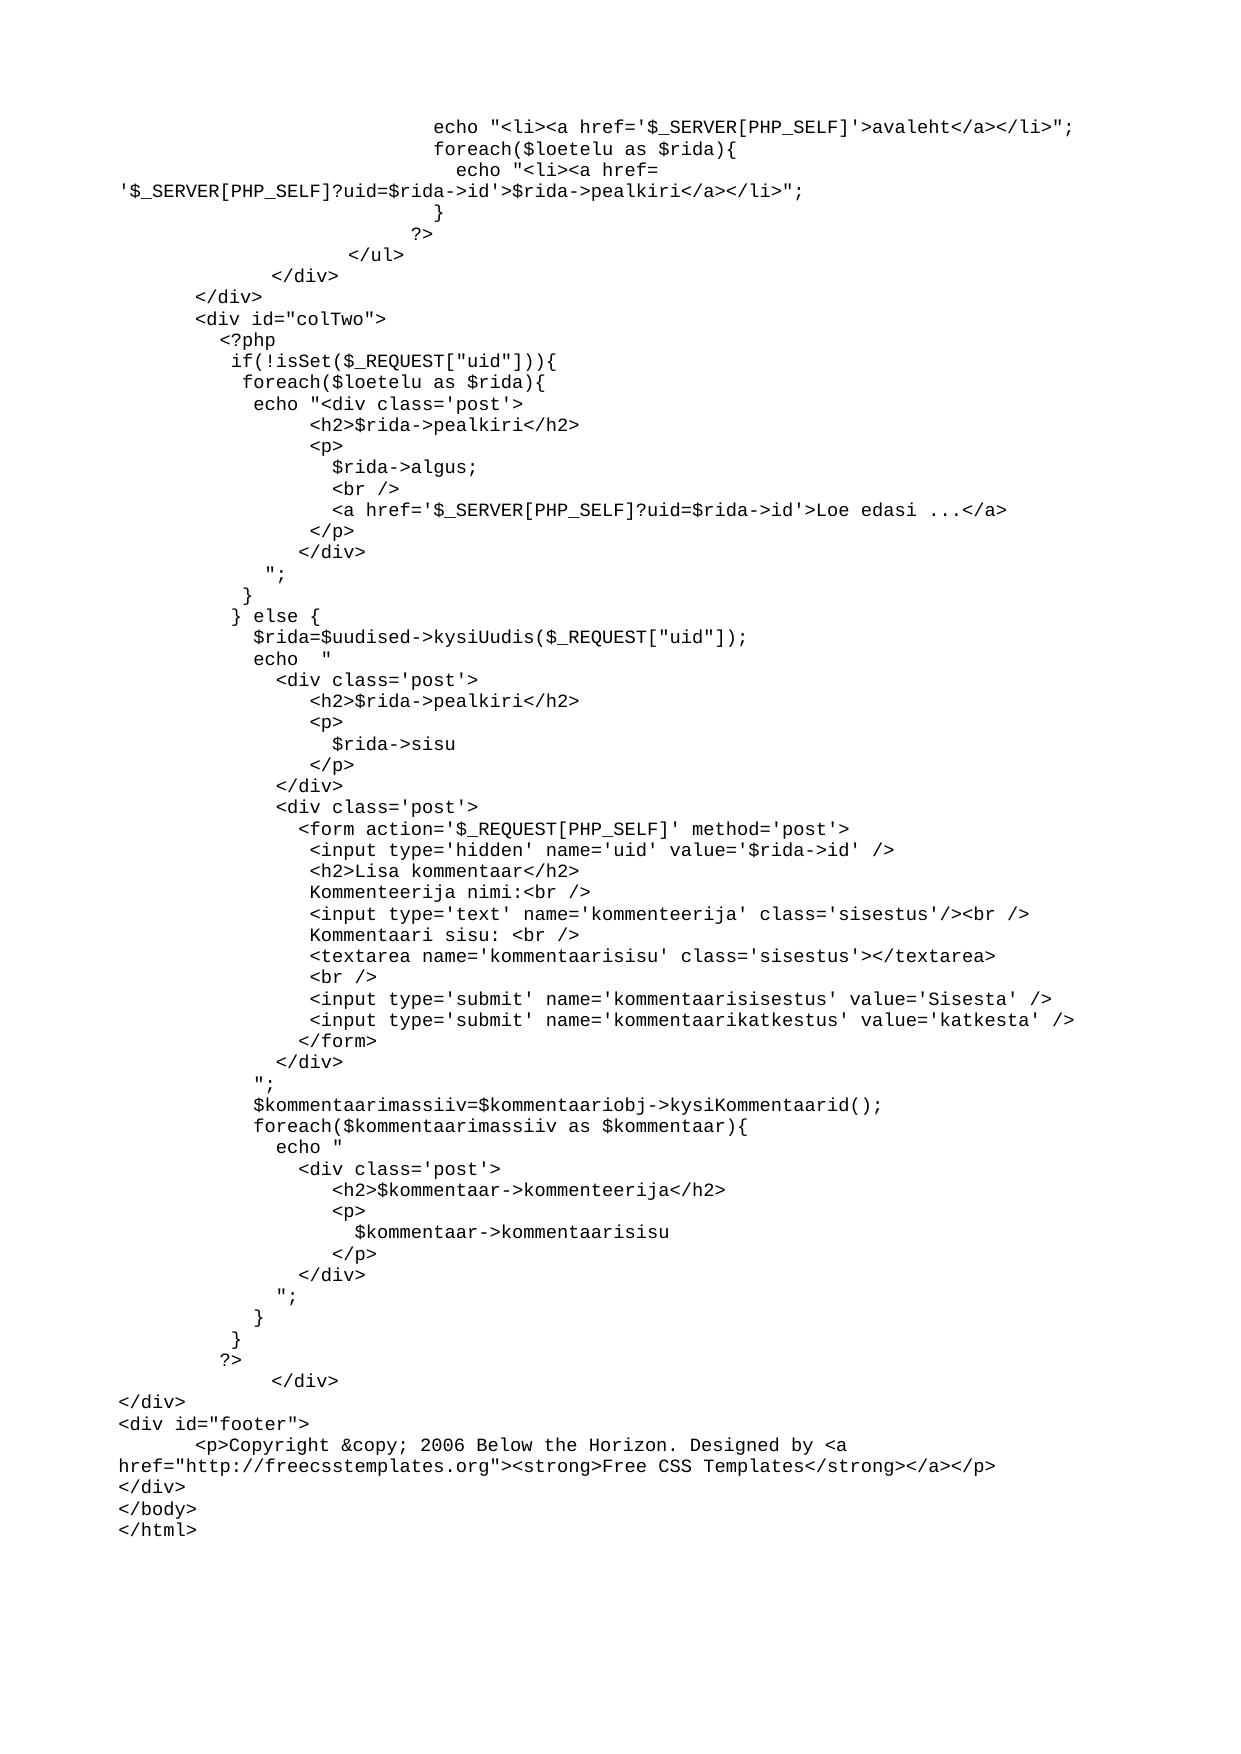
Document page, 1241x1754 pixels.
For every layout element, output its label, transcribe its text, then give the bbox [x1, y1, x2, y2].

text } [118, 203, 1122, 224]
text <input type='text' name='kommenteerija' class='sisestus'/><br /> [118, 904, 1122, 926]
text <div id="colTwo"> [118, 309, 1122, 331]
text echo "<div class='post'> [118, 394, 1122, 416]
text </p> [118, 1244, 1122, 1266]
text "; [118, 1287, 1122, 1308]
text </form> [118, 1032, 1122, 1053]
text </div> [118, 1372, 1122, 1393]
text Kommentaari sisu: <br /> [118, 926, 1122, 947]
text <div class='post'> [118, 1159, 1122, 1181]
text "; [118, 1074, 1122, 1096]
text echo " [118, 1138, 1122, 1159]
text $rida=$uudised->kysiUudis($_REQUEST["uid"]); [118, 628, 1122, 649]
text } else { [118, 607, 1122, 628]
text </div> [118, 1053, 1122, 1074]
text <input type='hidden' name='uid' value='$rida->id' /> [118, 841, 1122, 862]
text <div class='post'> [118, 798, 1122, 819]
text </div> [118, 543, 1122, 564]
text <input type='submit' name='kommentaarisisestus' value='Sisesta' /> [118, 989, 1122, 1011]
text <a href='$_SERVER[PHP_SELF]?uid=$rida->id'>Loe edasi ...</a> [118, 501, 1122, 522]
text foreach($loetelu as $rida){ [118, 139, 1122, 161]
text ?> [118, 1351, 1122, 1372]
text <div id="footer"> [118, 1414, 1122, 1436]
text echo "<li><a href='$_SERVER[PHP_SELF]'>avaleht</a></li>"; [118, 118, 1122, 139]
text <br /> [118, 479, 1122, 501]
text <h2>Lisa kommentaar</h2> [118, 862, 1122, 883]
text <p>Copyright &copy; 2006 Below the Horizon. Designed by <a href="http://freecsstemplates.org"><strong>Free CSS Templates</strong></a></p> [118, 1436, 1122, 1478]
text '$_SERVER[PHP_SELF]?uid=$rida->id'>$rida->pealkiri</a></li>"; [118, 182, 1122, 203]
text <p> [118, 713, 1122, 734]
text </ul> [118, 246, 1122, 267]
text "; [118, 564, 1122, 586]
text <?php [118, 331, 1122, 352]
text </div> [118, 777, 1122, 798]
text </div> [118, 1393, 1122, 1414]
text </div> [118, 267, 1122, 288]
text echo " [118, 649, 1122, 671]
text <h2>$kommentaar->kommenteerija</h2> [118, 1181, 1122, 1202]
text </body> [118, 1499, 1122, 1521]
text <input type='submit' name='kommentaarikatkestus' value='katkesta' /> [118, 1011, 1122, 1032]
text } [118, 1308, 1122, 1329]
text </p> [118, 756, 1122, 777]
text <form action='$_REQUEST[PHP_SELF]' method='post'> [118, 819, 1122, 841]
text <p> [118, 1202, 1122, 1223]
text if(!isSet($_REQUEST["uid"])){ [118, 352, 1122, 373]
text <br /> [118, 968, 1122, 989]
text foreach($kommentaarimassiiv as $kommentaar){ [118, 1117, 1122, 1138]
text <p> [118, 437, 1122, 458]
text ?> [118, 224, 1122, 246]
text </p> [118, 522, 1122, 543]
text Kommenteerija nimi:<br /> [118, 883, 1122, 904]
text $kommentaarimassiiv=$kommentaariobj->kysiKommentaarid(); [118, 1096, 1122, 1117]
text <div class='post'> [118, 671, 1122, 692]
text </html> [118, 1521, 1122, 1542]
text } [118, 586, 1122, 607]
text foreach($loetelu as $rida){ [118, 373, 1122, 394]
text <h2>$rida->pealkiri</h2> [118, 416, 1122, 437]
text </div> [118, 1266, 1122, 1287]
text } [118, 1329, 1122, 1351]
text echo "<li><a href= [118, 161, 1122, 182]
text $kommentaar->kommentaarisisu [118, 1223, 1122, 1244]
text </div> [118, 288, 1122, 309]
text </div> [118, 1478, 1122, 1499]
text $rida->sisu [118, 734, 1122, 756]
text <textarea name='kommentaarisisu' class='sisestus'></textarea> [118, 947, 1122, 968]
text $rida->algus; [118, 458, 1122, 479]
text <h2>$rida->pealkiri</h2> [118, 692, 1122, 713]
